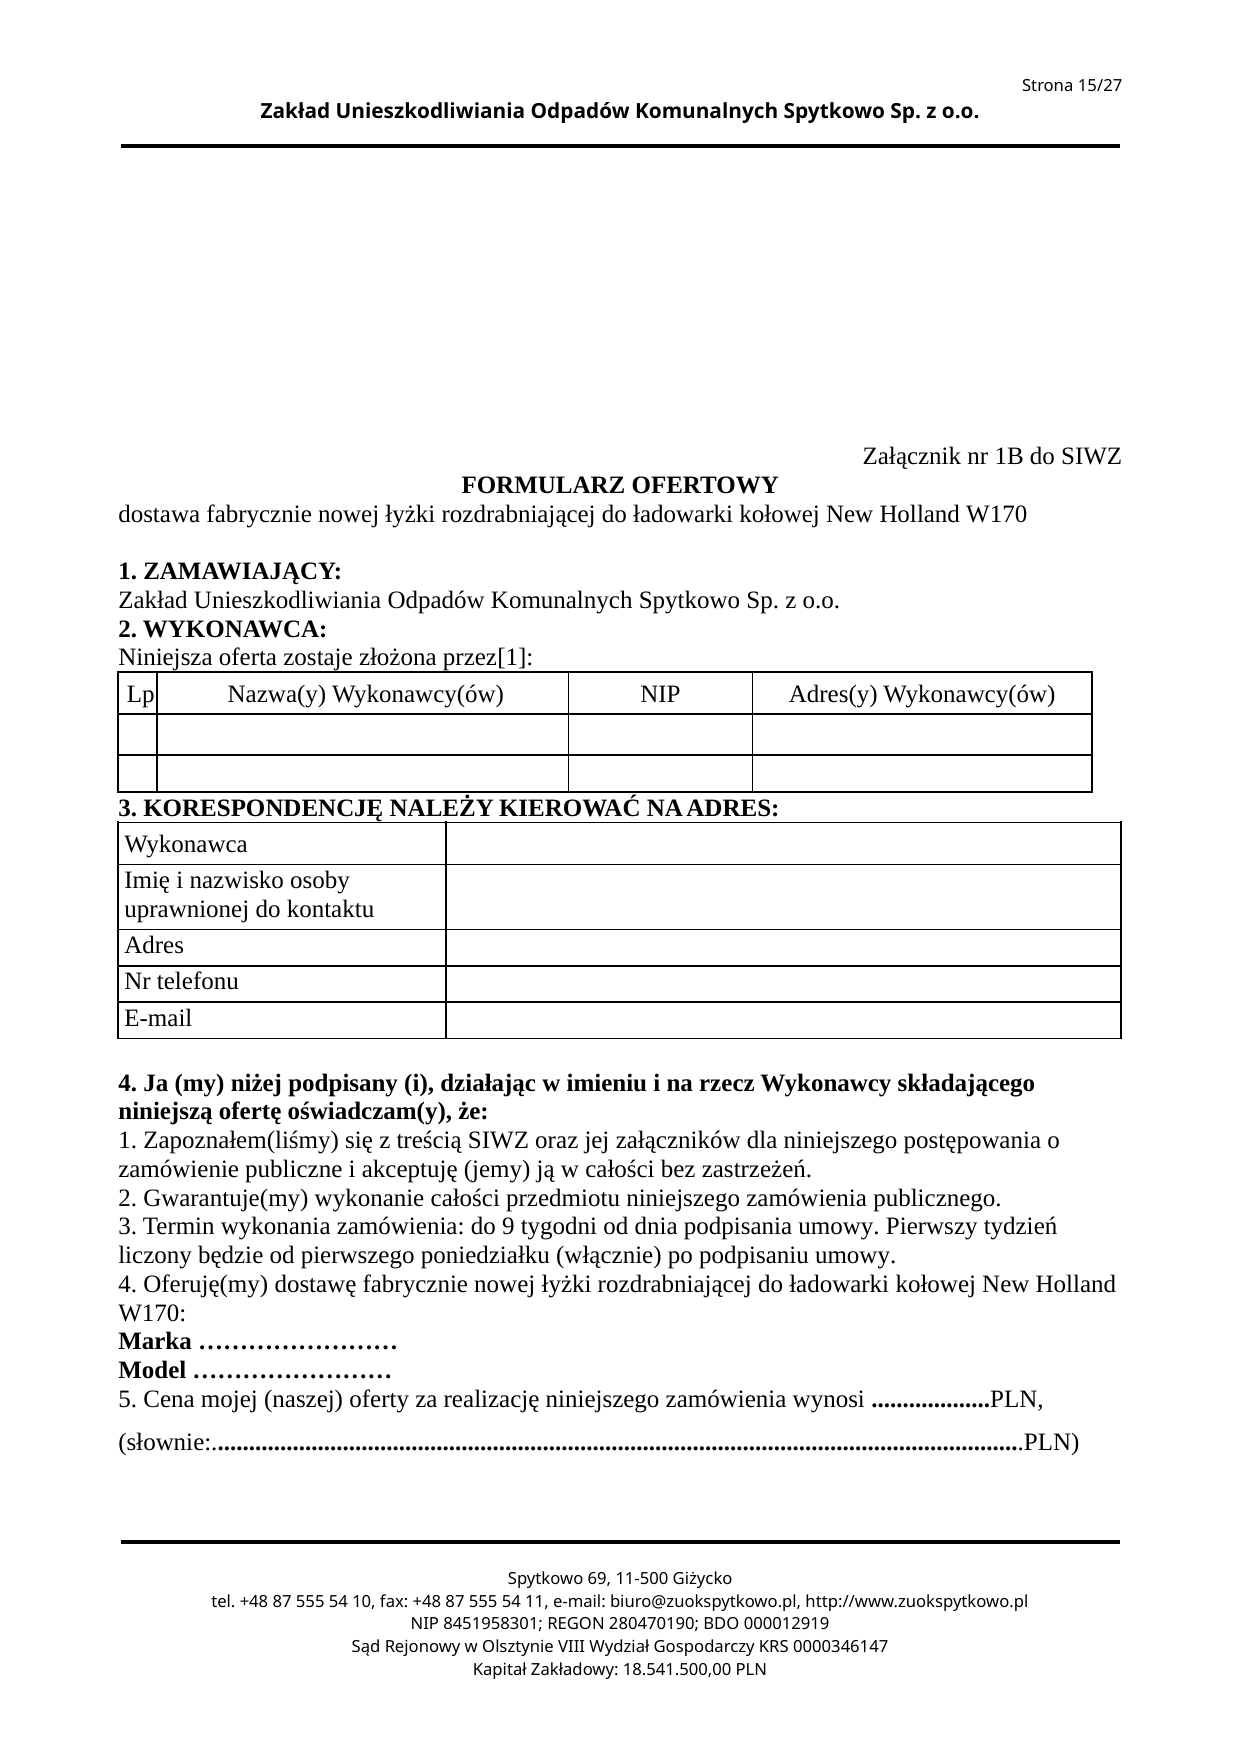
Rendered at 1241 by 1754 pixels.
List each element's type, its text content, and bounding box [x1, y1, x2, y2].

text Marka …………………… [118, 1326, 1122, 1355]
table_cell [753, 715, 1091, 754]
table_cell [447, 967, 1120, 1001]
table_cell Nr telefonu [119, 967, 445, 1001]
text 4. Ja (my) niżej podpisany (i), działając w imieniu i na rzecz Wykonawcy składającego niniejszą ofertę oświadczam(y), że: [118, 1039, 1122, 1125]
text Niniejsza oferta zostaje złożona przez[1]: [118, 642, 1122, 671]
text 3. Termin wykonania zamówienia: do 9 tygodni od dnia podpisania umowy. Pierwszy tydzień liczony będzie od pierwszego poniedziałku (włącznie) po podpisaniu umowy. [118, 1211, 1122, 1269]
text 2. Gwarantuje(my) wykonanie całości przedmiotu niniejszego zamówienia publicznego. [118, 1183, 1122, 1211]
table_cell Adres [119, 930, 445, 965]
text dostawa fabrycznie nowej łyżki rozdrabniającej do ładowarki kołowej New Holland W170 [118, 499, 1122, 527]
table_cell E-mail [119, 1003, 445, 1037]
table_cell [753, 756, 1091, 791]
text 3. KORESPONDENCJĘ NALEŻY KIEROWAĆ NA ADRES: [118, 793, 1122, 821]
table_header Wykonawca [119, 823, 445, 864]
table_cell [119, 715, 156, 754]
text Model …………………… [118, 1355, 1122, 1384]
text 4. Oferuję(my) dostawę fabrycznie nowej łyżki rozdrabniającej do ładowarki kołowej New Holland W170: [118, 1269, 1122, 1326]
table_cell [447, 865, 1120, 929]
table_header Nazwa(y) Wykonawcy(ów) [158, 673, 568, 713]
table_header Lp [119, 673, 156, 713]
table_header NIP [569, 673, 752, 713]
table_cell [447, 1003, 1120, 1037]
table_header [447, 823, 1120, 864]
table_cell [569, 715, 752, 754]
table_cell [447, 930, 1120, 965]
table_cell [119, 756, 156, 791]
table_cell [158, 756, 568, 791]
text FORMULARZ OFERTOWY [118, 470, 1122, 499]
table_cell [569, 756, 752, 791]
table_header Adres(y) Wykonawcy(ów) [753, 673, 1091, 713]
text 5. Cena mojej (naszej) oferty za realizację niniejszego zamówienia wynosi ...................PLN, (słownie:..................................................................................................................................PLN) [118, 1384, 1122, 1456]
text 1. Zapoznałem(liśmy) się z treścią SIWZ oraz jej załączników dla niniejszego postępowania o zamówienie publiczne i akceptuję (jemy) ją w całości bez zastrzeżeń. [118, 1125, 1122, 1183]
text 1. ZAMAWIAJĄCY: [118, 556, 1122, 585]
table_cell Imię i nazwisko osoby uprawnionej do kontaktu [119, 865, 445, 929]
text Zakład Unieszkodliwiania Odpadów Komunalnych Spytkowo Sp. z o.o. [118, 585, 1122, 614]
text 2. WYKONAWCA: [118, 614, 1122, 642]
text Załącznik nr 1B do SIWZ [118, 441, 1122, 470]
table_cell [158, 715, 568, 754]
